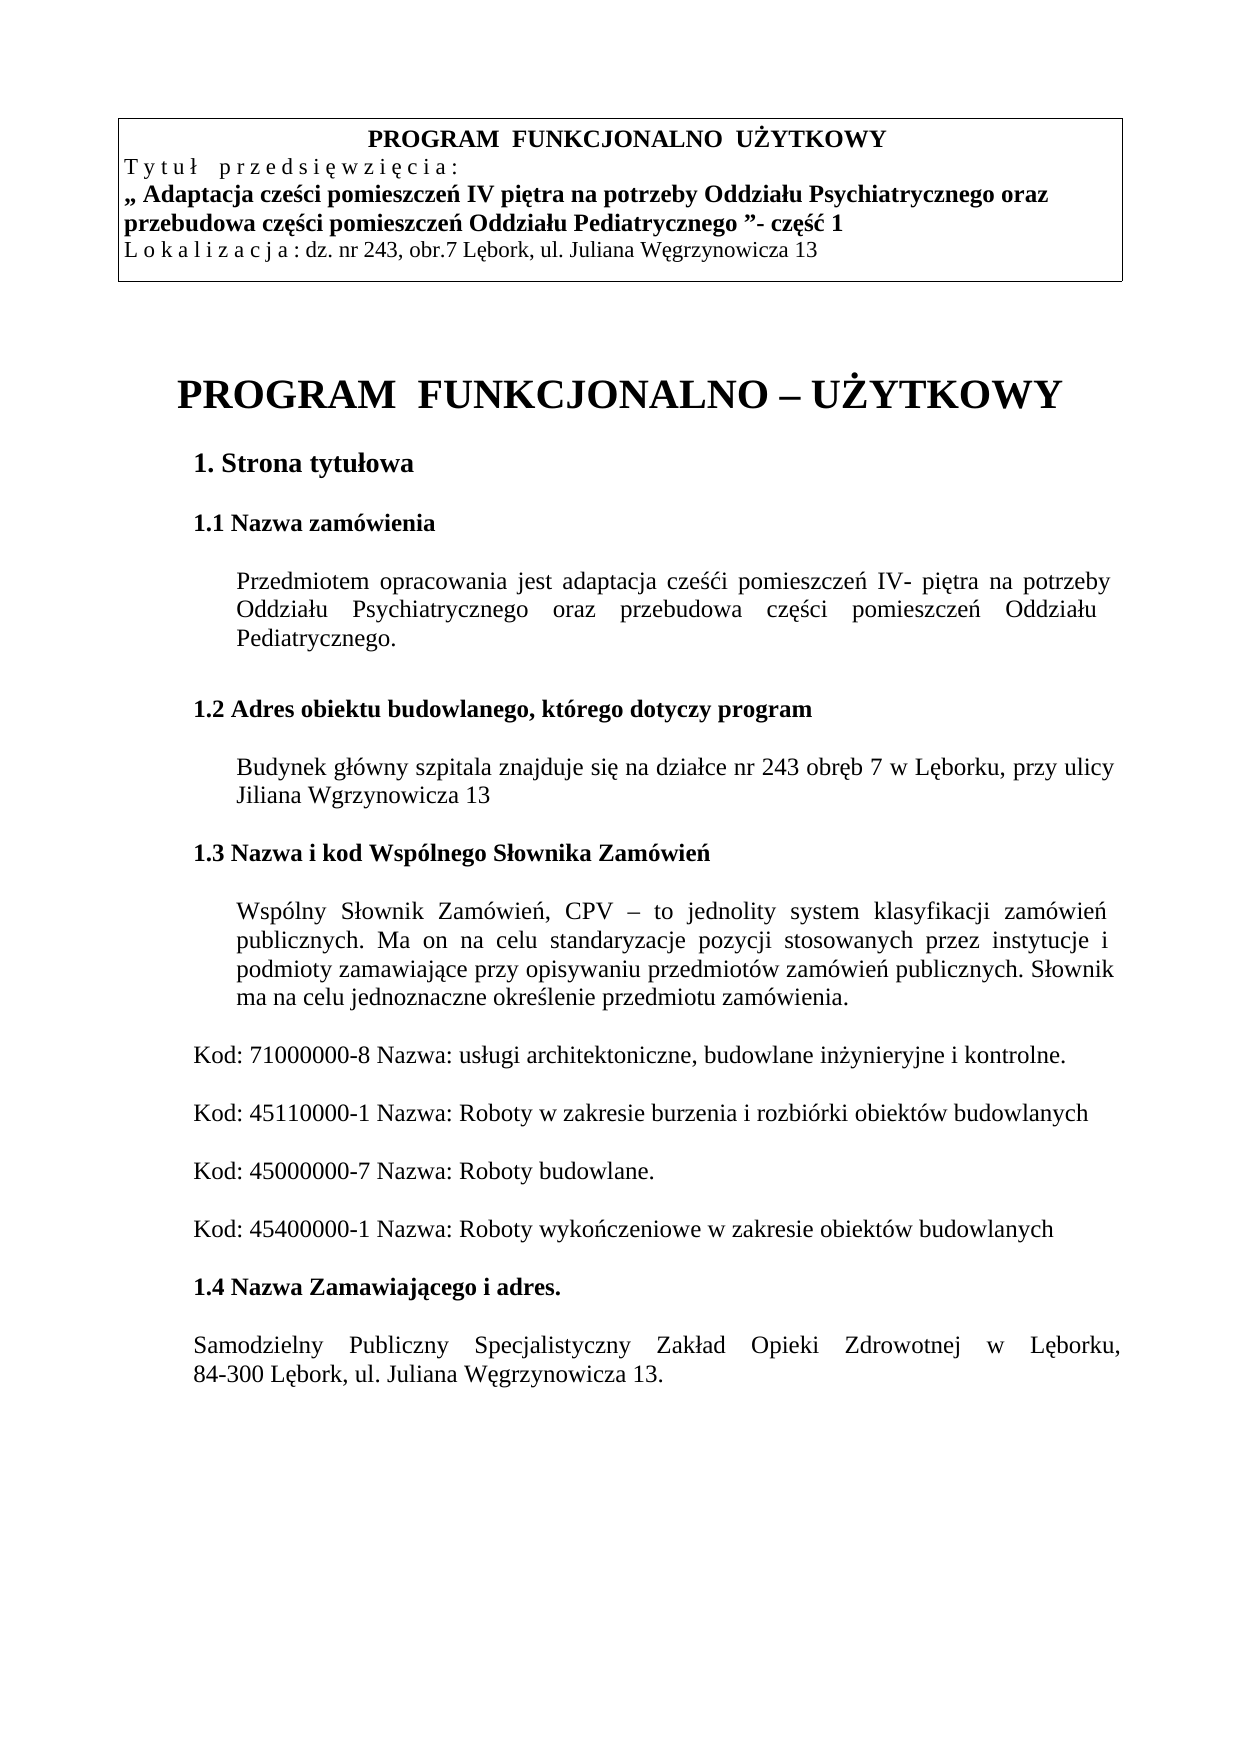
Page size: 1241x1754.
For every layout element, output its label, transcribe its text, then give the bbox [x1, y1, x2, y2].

text 1.4 Nazwa Zamawiającego i adres. [193, 1272, 1122, 1301]
text Kod: 45000000-7 Nazwa: Roboty budowlane. [193, 1156, 1122, 1185]
text Kod: 45400000-1 Nazwa: Roboty wykończeniowe w zakresie obiektów budowlanych [193, 1214, 1122, 1243]
text Samodzielny Publiczny Specjalistyczny Zakład Opieki Zdrowotnej w Lęborku, 84-300 Lębork, ul. Juliana Węgrzynowicza 13. [193, 1330, 1122, 1387]
text Wspólny Słownik Zamówień, CPV – to jednolity system klasyfikacji zamówień publicznych. Ma on na celu standaryzacje pozycji stosowanych przez instytucje i podmioty zamawiające przy opisywaniu przedmiotów zamówień publicznych. Słownik ma na celu jednoznaczne określenie przedmiotu zamówienia. [118, 896, 1122, 1011]
text Kod: 71000000-8 Nazwa: usługi architektoniczne, budowlane inżynieryjne i kontrolne. [193, 1040, 1122, 1069]
text Kod: 45110000-1 Nazwa: Roboty w zakresie burzenia i rozbiórki obiektów budowlanych [193, 1098, 1122, 1127]
text 1.3 Nazwa i kod Wspólnego Słownika Zamówień [193, 838, 1122, 867]
text 1. Strona tytułowa [193, 446, 1122, 479]
text 1.1 Nazwa zamówienia [193, 508, 1122, 537]
text 1.2 Adres obiektu budowlanego, którego dotyczy program [193, 694, 1122, 722]
text PROGRAM FUNKCJONALNO – UŻYTKOWY [118, 369, 1122, 417]
text Budynek główny szpitala znajduje się na działce nr 243 obręb 7 w Lęborku, przy ulicy Jiliana Wgrzynowicza 13 [118, 752, 1122, 809]
text Przedmiotem opracowania jest adaptacja cześći pomieszczeń IV- piętra na potrzeby Oddziału Psychiatrycznego oraz przebudowa części pomieszczeń Oddziału Pediatrycznego. [118, 566, 1122, 652]
